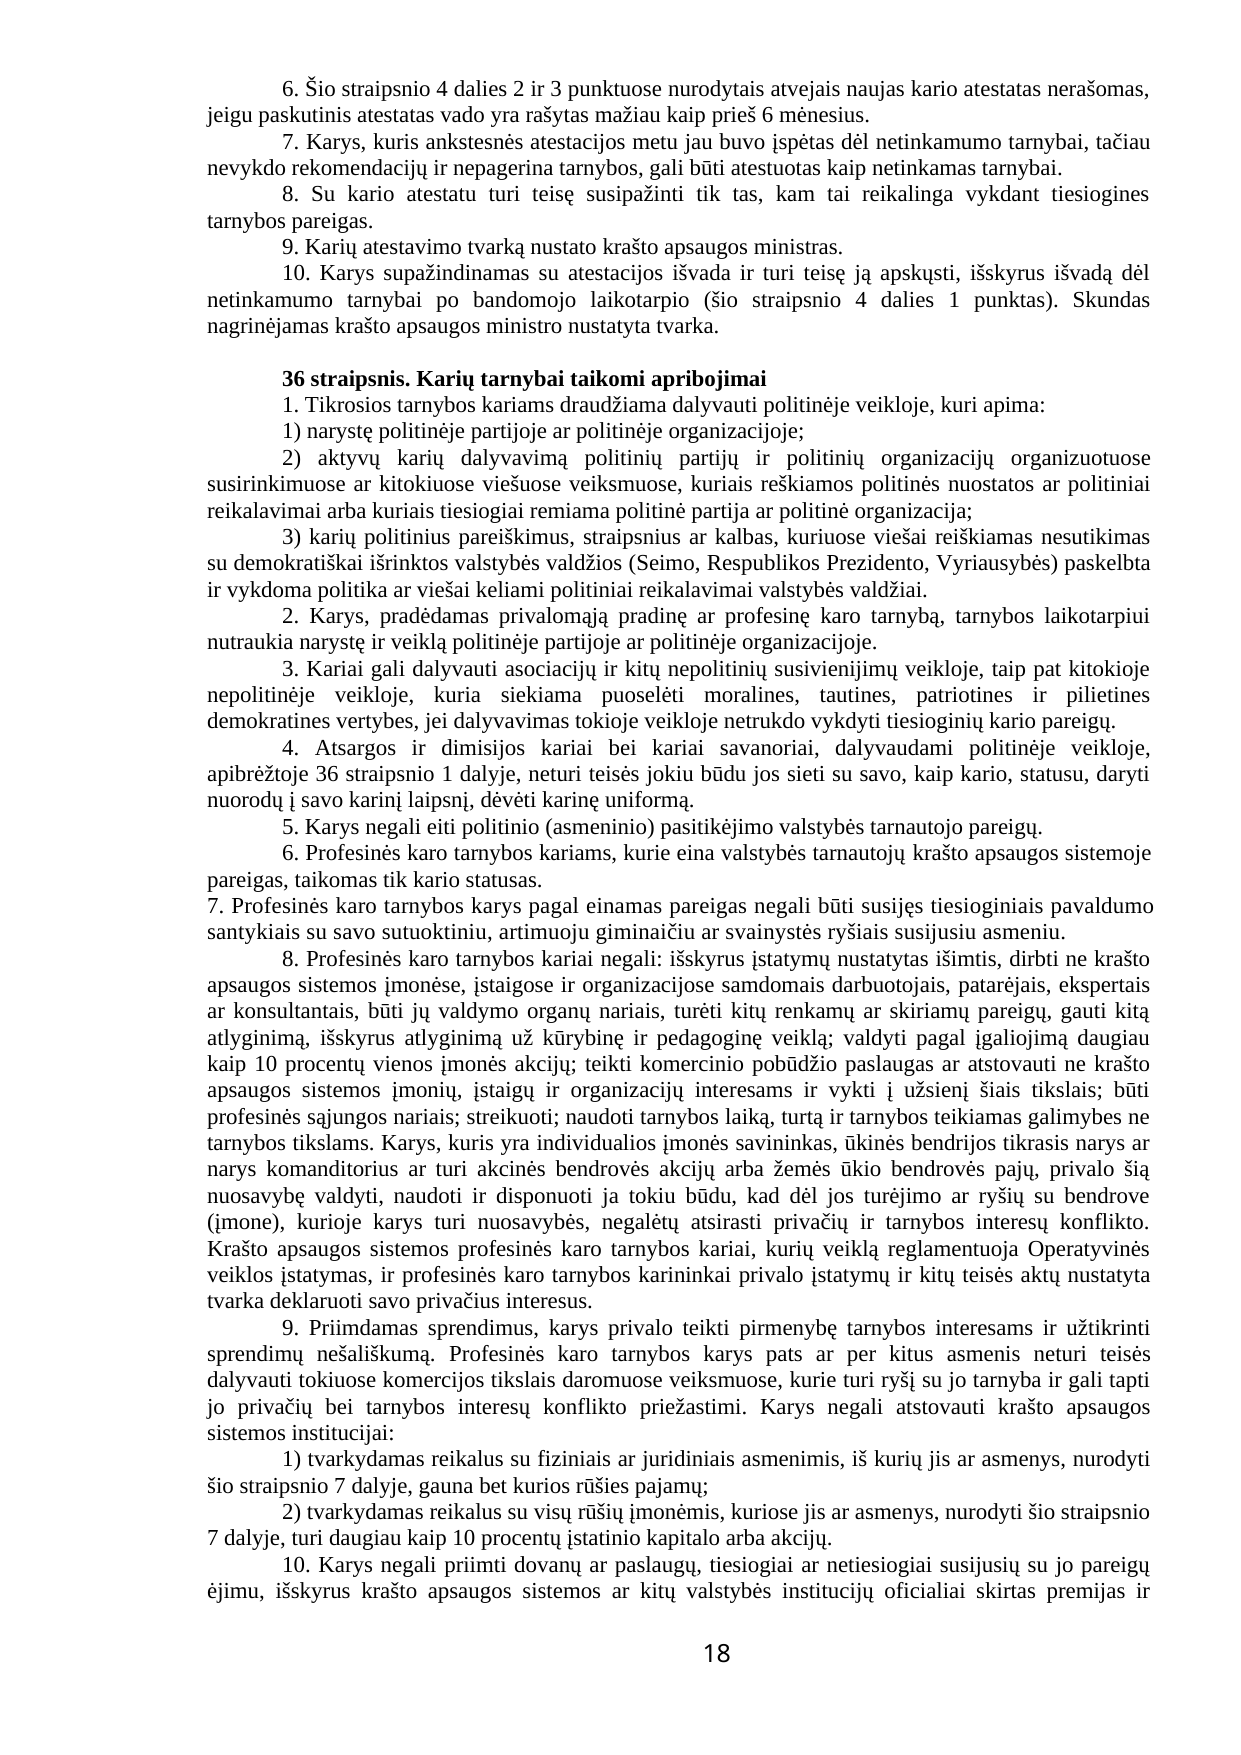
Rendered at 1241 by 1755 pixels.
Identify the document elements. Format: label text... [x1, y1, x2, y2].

text 8. Su kario atestatu turi teisę susipažinti tik tas, kam tai reikalinga vykdant tiesiogines tarnybos pareigas. [207, 180, 1152, 233]
text 7. Profesinės karo tarnybos karys pagal einamas pareigas negali būti susijęs tiesioginiais pavaldumo santykiais su savo sutuoktiniu, artimuoju giminaičiu ar svainystės ryšiais susijusiu asmeniu. [207, 892, 1157, 945]
text 10. Karys supažindinamas su atestacijos išvada ir turi teisę ją apskųsti, išskyrus išvadą dėl netinkamumo tarnybai po bandomojo laikotarpio (šio straipsnio 4 dalies 1 punktas). Skundas nagrinėjamas krašto apsaugos ministro nustatyta tvarka. [207, 259, 1152, 338]
text 1. Tikrosios tarnybos kariams draudžiama dalyvauti politinėje veikloje, kuri apima: [207, 391, 1152, 418]
text 6. Šio straipsnio 4 dalies 2 ir 3 punktuose nurodytais atvejais naujas kario atestatas nerašomas, jeigu paskutinis atestatas vado yra rašytas mažiau kaip prieš 6 mėnesius. [207, 75, 1152, 128]
text 6. Profesinės karo tarnybos kariams, kurie eina valstybės tarnautojų krašto apsaugos sistemoje pareigas, taikomas tik kario statusas. [207, 839, 1152, 892]
text 1) narystę politinėje partijoje ar politinėje organizacijoje; [207, 418, 1152, 444]
text 2) aktyvų karių dalyvavimą politinių partijų ir politinių organizacijų organizuotuose susirinkimuose ar kitokiuose viešuose veiksmuose, kuriais reškiamos politinės nuostatos ar politiniai reikalavimai arba kuriais tiesiogiai remiama politinė partija ar politinė organizacija; [207, 444, 1152, 523]
text 9. Priimdamas sprendimus, karys privalo teikti pirmenybę tarnybos interesams ir užtikrinti sprendimų nešališkumą. Profesinės karo tarnybos karys pats ar per kitus asmenis neturi teisės dalyvauti tokiuose komercijos tikslais daromuose veiksmuose, kurie turi ryšį su jo tarnyba ir gali tapti jo privačių bei tarnybos interesų konflikto priežastimi. Karys negali atstovauti krašto apsaugos sistemos institucijai: [207, 1314, 1152, 1445]
text 9. Karių atestavimo tvarką nustato krašto apsaugos ministras. [207, 233, 1152, 259]
text 5. Karys negali eiti politinio (asmeninio) pasitikėjimo valstybės tarnautojo pareigų. [207, 813, 1152, 839]
text 8. Profesinės karo tarnybos kariai negali: išskyrus įstatymų nustatytas išimtis, dirbti ne krašto apsaugos sistemos įmonėse, įstaigose ir organizacijose samdomais darbuotojais, patarėjais, ekspertais ar konsultantais, būti jų valdymo organų nariais, turėti kitų renkamų ar skiriamų pareigų, gauti kitą atlyginimą, išskyrus atlyginimą už kūrybinę ir pedagoginę veiklą; valdyti pagal įgaliojimą daugiau kaip 10 procentų vienos įmonės akcijų; teikti komercinio pobūdžio paslaugas ar atstovauti ne krašto apsaugos sistemos įmonių, įstaigų ir organizacijų interesams ir vykti į užsienį šiais tikslais; būti profesinės sąjungos nariais; streikuoti; naudoti tarnybos laiką, turtą ir tarnybos teikiamas galimybes ne tarnybos tikslams. Karys, kuris yra individualios įmonės savininkas, ūkinės bendrijos tikrasis narys ar narys komanditorius ar turi akcinės bendrovės akcijų arba žemės ūkio bendrovės pajų, privalo šią nuosavybę valdyti, naudoti ir disponuoti ja tokiu būdu, kad dėl jos turėjimo ar ryšių su bendrove (įmone), kurioje karys turi nuosavybės, negalėtų atsirasti privačių ir tarnybos interesų konflikto. Krašto apsaugos sistemos profesinės karo tarnybos kariai, kurių veiklą reglamentuoja Operatyvinės veiklos įstatymas, ir profesinės karo tarnybos karininkai privalo įstatymų ir kitų teisės aktų nustatyta tvarka deklaruoti savo privačius interesus. [207, 945, 1152, 1314]
text 3) karių politinius pareiškimus, straipsnius ar kalbas, kuriuose viešai reiškiamas nesutikimas su demokratiškai išrinktos valstybės valdžios (Seimo, Respublikos Prezidento, Vyriausybės) paskelbta ir vykdoma politika ar viešai keliami politiniai reikalavimai valstybės valdžiai. [207, 523, 1152, 602]
text 4. Atsargos ir dimisijos kariai bei kariai savanoriai, dalyvaudami politinėje veikloje, apibrėžtoje 36 straipsnio 1 dalyje, neturi teisės jokiu būdu jos sieti su savo, kaip kario, statusu, daryti nuorodų į savo karinį laipsnį, dėvėti karinę uniformą. [207, 734, 1152, 813]
text 1) tvarkydamas reikalus su fiziniais ar juridiniais asmenimis, iš kurių jis ar asmenys, nurodyti šio straipsnio 7 dalyje, gauna bet kurios rūšies pajamų; [207, 1445, 1152, 1498]
text 10. Karys negali priimti dovanų ar paslaugų, tiesiogiai ar netiesiogiai susijusių su jo pareigų ėjimu, išskyrus krašto apsaugos sistemos ar kitų valstybės institucijų oficialiai skirtas premijas ir [207, 1551, 1152, 1603]
text 3. Kariai gali dalyvauti asociacijų ir kitų nepolitinių susivienijimų veikloje, taip pat kitokioje nepolitinėje veikloje, kuria siekiama puoselėti moralines, tautines, patriotines ir pilietines demokratines vertybes, jei dalyvavimas tokioje veikloje netrukdo vykdyti tiesioginių kario pareigų. [207, 655, 1152, 734]
text 7. Karys, kuris ankstesnės atestacijos metu jau buvo įspėtas dėl netinkamumo tarnybai, tačiau nevykdo rekomendacijų ir nepagerina tarnybos, gali būti atestuotas kaip netinkamas tarnybai. [207, 128, 1152, 180]
text 36 straipsnis. Karių tarnybai taikomi apribojimai [207, 365, 1152, 391]
text 2) tvarkydamas reikalus su visų rūšių įmonėmis, kuriose jis ar asmenys, nurodyti šio straipsnio 7 dalyje, turi daugiau kaip 10 procentų įstatinio kapitalo arba akcijų. [207, 1498, 1152, 1551]
text 2. Karys, pradėdamas privalomąją pradinę ar profesinę karo tarnybą, tarnybos laikotarpiui nutraukia narystę ir veiklą politinėje partijoje ar politinėje organizacijoje. [207, 602, 1152, 655]
